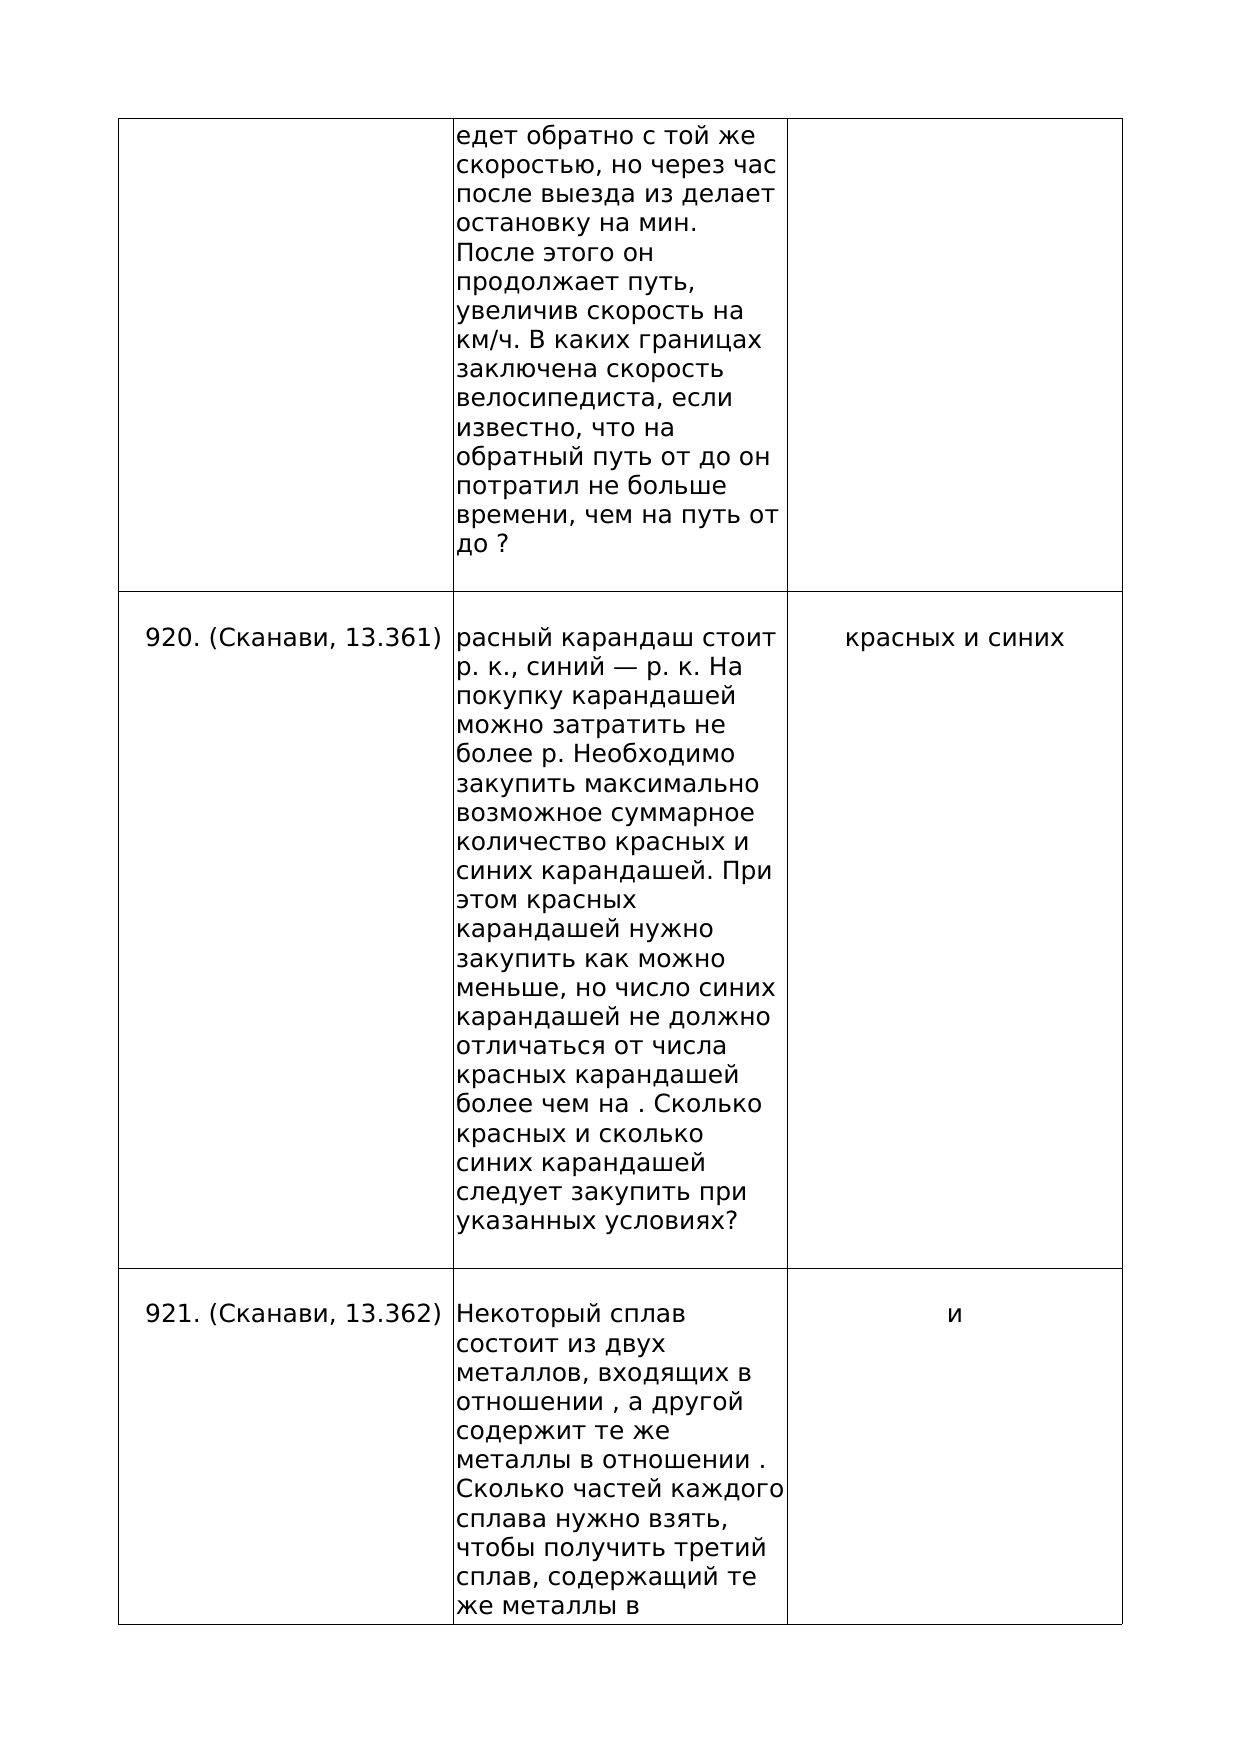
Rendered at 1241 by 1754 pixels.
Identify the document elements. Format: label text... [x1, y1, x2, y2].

table_cell и [788, 1269, 1122, 1623]
table_cell едет обратно с той же скоростью, но через час после выезда из делает остановку на мин. После этого он продолжает путь, увеличив скорость на км/ч. В каких границах заключена скорость велосипедиста, если известно, что на обратный путь от до он потратил не больше времени, чем на путь от до ? [454, 119, 787, 591]
table_cell расный карандаш стоит р. к., синий — р. к. На покупку карандашей можно затратить не более р. Необходимо закупить максимально возможное суммарное количество красных и синих карандашей. При этом красных карандашей нужно закупить как можно меньше, но число синих карандашей не должно отличаться от числа красных карандашей более чем на . Сколько красных и сколько синих карандашей следует закупить при указанных условиях? [454, 592, 787, 1267]
table_cell 920. (Сканави, 13.361) [119, 592, 453, 1267]
table_cell 921. (Сканави, 13.362) [119, 1269, 453, 1623]
table_cell Некоторый сплав состоит из двух металлов, входящих в отношении , а другой содержит те же металлы в отношении . Сколько частей каждого сплава нужно взять, чтобы получить третий сплав, содержащий те же металлы в [454, 1269, 787, 1623]
table_cell красных и синих [788, 592, 1122, 1267]
table_cell [119, 119, 453, 591]
table_cell [788, 119, 1122, 591]
